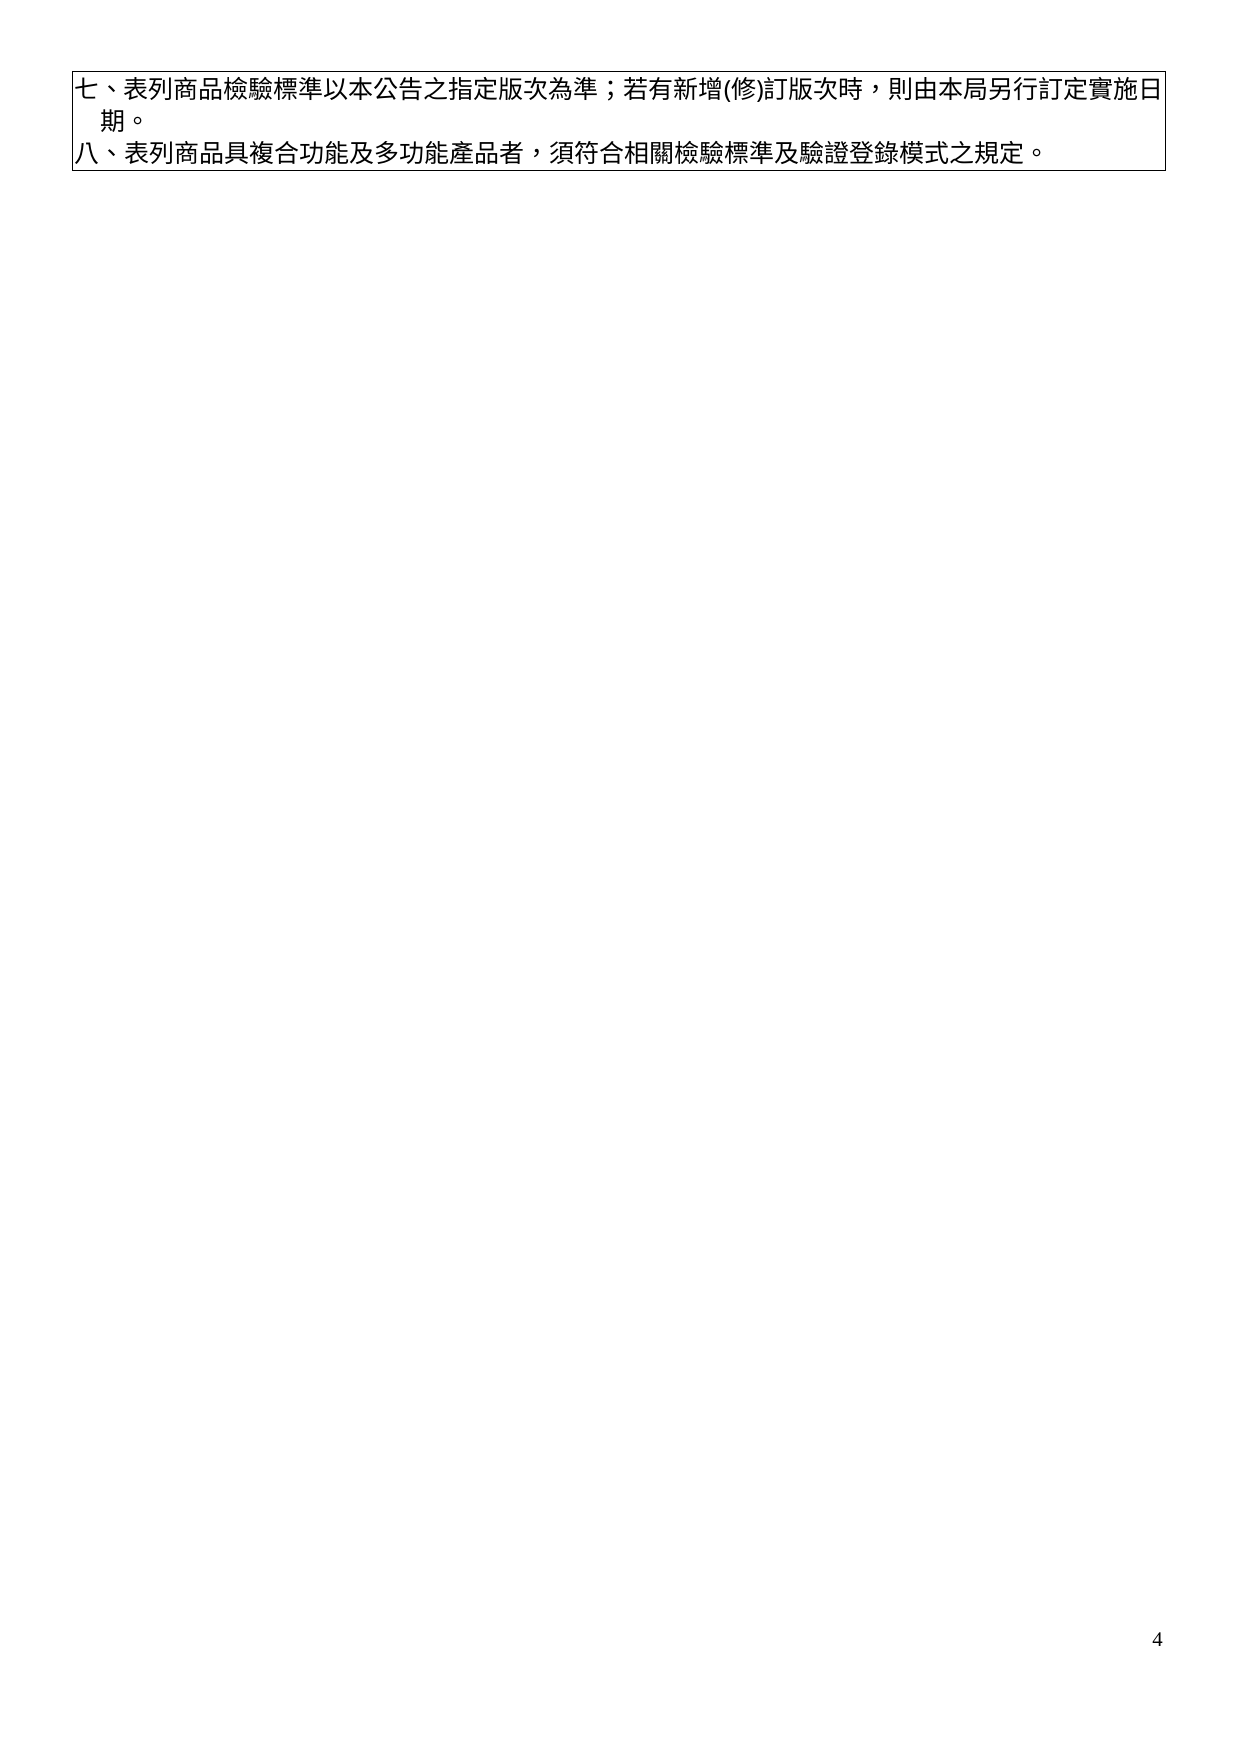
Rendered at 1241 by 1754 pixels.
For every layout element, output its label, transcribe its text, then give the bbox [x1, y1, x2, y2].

table_header 七、表列商品檢驗標準以本公告之指定版次為準；若有新增(修)訂版次時，則由本局另行訂定實施日 期。 八、表列商品具複合功能及多功能產品者，須符合相關檢驗標準及驗證登錄模式之規定。 [73, 72, 1165, 169]
